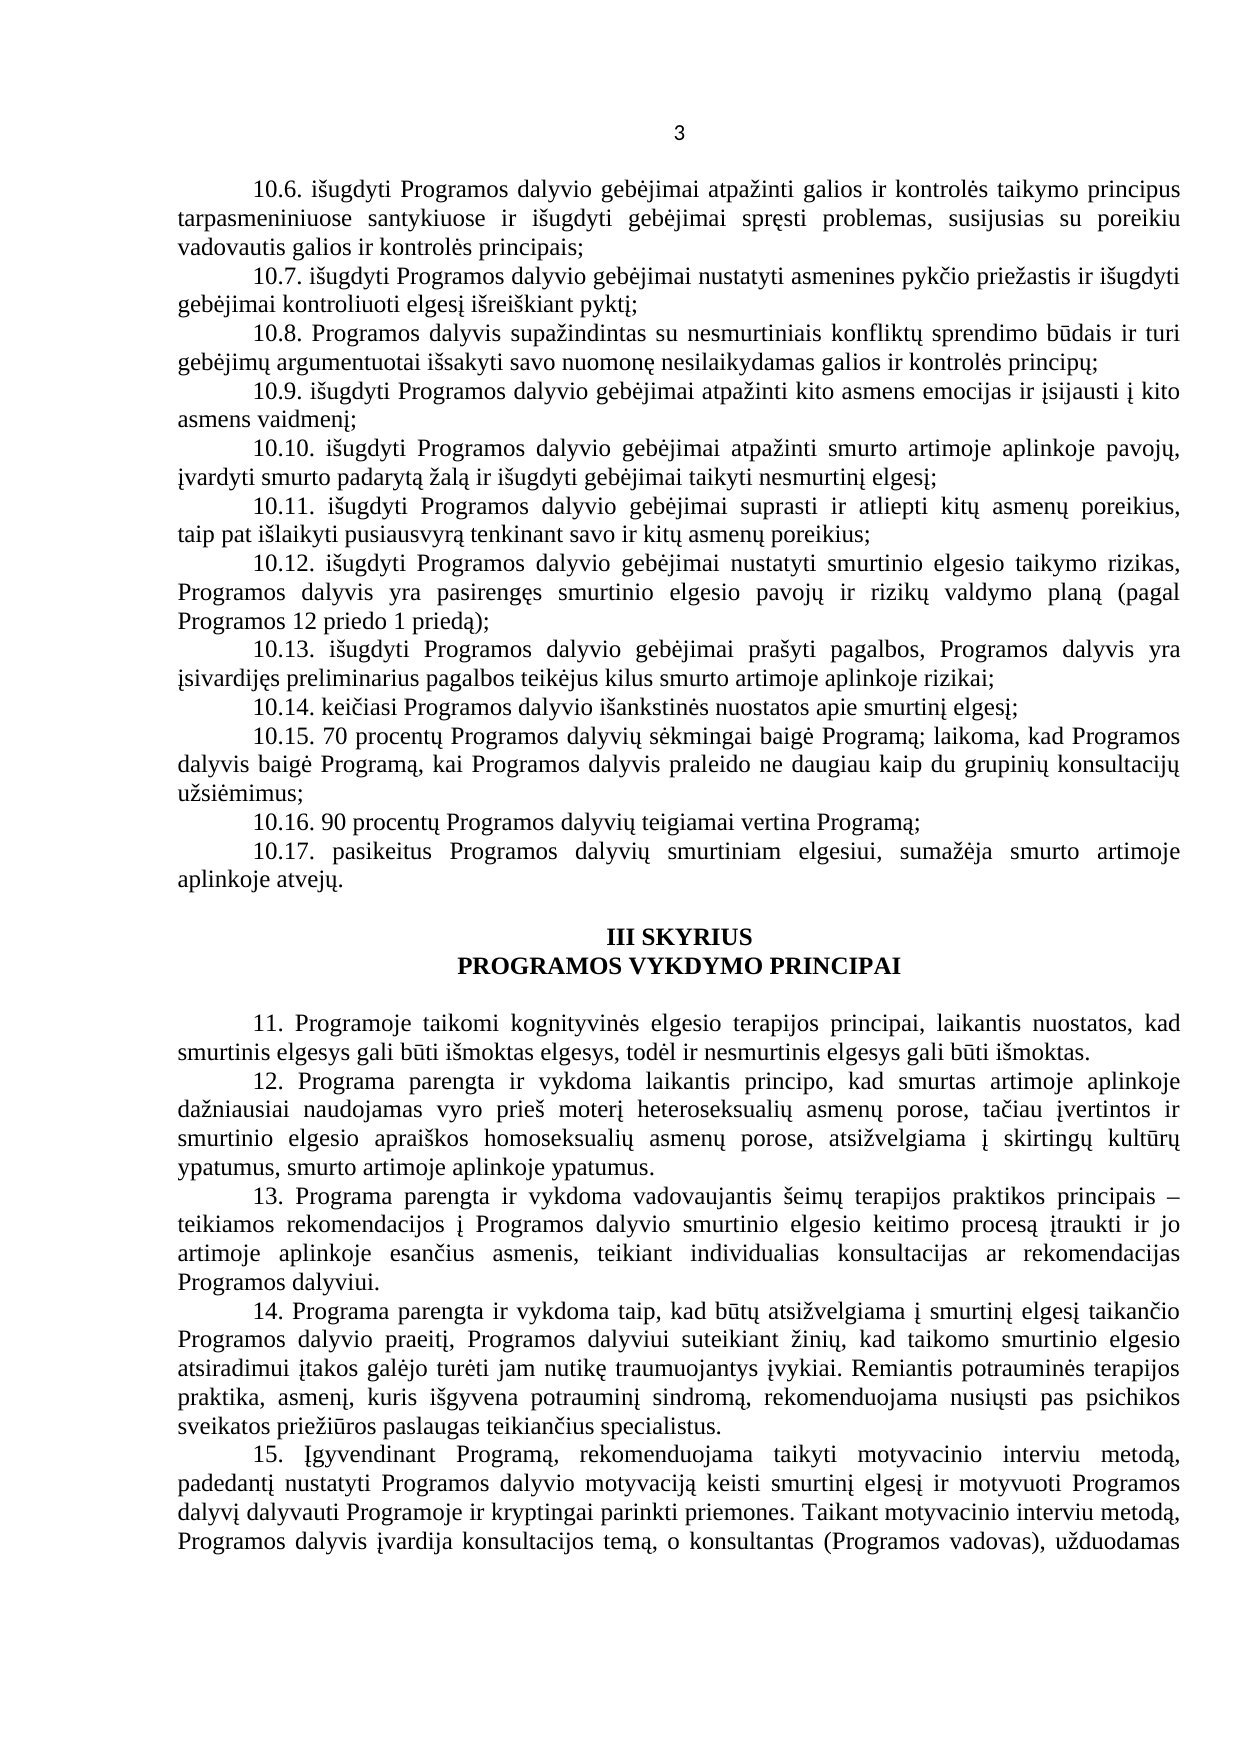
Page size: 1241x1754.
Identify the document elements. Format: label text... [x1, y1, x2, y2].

text PROGRAMOS VYKDYMO PRINCIPAI [177, 951, 1181, 979]
text 10.6. išugdyti Programos dalyvio gebėjimai atpažinti galios ir kontrolės taikymo principus tarpasmeniniuose santykiuose ir išugdyti gebėjimai spręsti problemas, susijusias su poreikiu vadovautis galios ir kontrolės principais; [177, 174, 1181, 261]
text 10.10. išugdyti Programos dalyvio gebėjimai atpažinti smurto artimoje aplinkoje pavojų, įvardyti smurto padarytą žalą ir išugdyti gebėjimai taikyti nesmurtinį elgesį; [177, 433, 1181, 491]
text 15. Įgyvendinant Programą, rekomenduojama taikyti motyvacinio interviu metodą, padedantį nustatyti Programos dalyvio motyvaciją keisti smurtinį elgesį ir motyvuoti Programos dalyvį dalyvauti Programoje ir kryptingai parinkti priemones. Taikant motyvacinio interviu metodą, Programos dalyvis įvardija konsultacijos temą, o konsultantas (Programos vadovas), užduodamas [177, 1439, 1181, 1554]
text 12. Programa parengta ir vykdoma laikantis principo, kad smurtas artimoje aplinkoje dažniausiai naudojamas vyro prieš moterį heteroseksualių asmenų porose, tačiau įvertintos ir smurtinio elgesio apraiškos homoseksualių asmenų porose, atsižvelgiama į skirtingų kultūrų ypatumus, smurto artimoje aplinkoje ypatumus. [177, 1066, 1181, 1181]
text III SKYRIUS [177, 922, 1181, 951]
text 10.14. keičiasi Programos dalyvio išankstinės nuostatos apie smurtinį elgesį; [177, 692, 1181, 721]
text 10.16. 90 procentų Programos dalyvių teigiamai vertina Programą; [177, 807, 1181, 836]
text 10.9. išugdyti Programos dalyvio gebėjimai atpažinti kito asmens emocijas ir įsijausti į kito asmens vaidmenį; [177, 376, 1181, 433]
text 10.12. išugdyti Programos dalyvio gebėjimai nustatyti smurtinio elgesio taikymo rizikas, Programos dalyvis yra pasirengęs smurtinio elgesio pavojų ir rizikų valdymo planą (pagal Programos 12 priedo 1 priedą); [177, 548, 1181, 634]
text 11. Programoje taikomi kognityvinės elgesio terapijos principai, laikantis nuostatos, kad smurtinis elgesys gali būti išmoktas elgesys, todėl ir nesmurtinis elgesys gali būti išmoktas. [177, 1008, 1181, 1066]
text 10.13. išugdyti Programos dalyvio gebėjimai prašyti pagalbos, Programos dalyvis yra įsivardijęs preliminarius pagalbos teikėjus kilus smurto artimoje aplinkoje rizikai; [177, 634, 1181, 692]
text 10.11. išugdyti Programos dalyvio gebėjimai suprasti ir atliepti kitų asmenų poreikius, taip pat išlaikyti pusiausvyrą tenkinant savo ir kitų asmenų poreikius; [177, 491, 1181, 548]
text 10.17. pasikeitus Programos dalyvių smurtiniam elgesiui, sumažėja smurto artimoje aplinkoje atvejų. [177, 836, 1181, 893]
text 10.8. Programos dalyvis supažindintas su nesmurtiniais konfliktų sprendimo būdais ir turi gebėjimų argumentuotai išsakyti savo nuomonę nesilaikydamas galios ir kontrolės principų; [177, 318, 1181, 376]
text 14. Programa parengta ir vykdoma taip, kad būtų atsižvelgiama į smurtinį elgesį taikančio Programos dalyvio praeitį, Programos dalyviui suteikiant žinių, kad taikomo smurtinio elgesio atsiradimui įtakos galėjo turėti jam nutikę traumuojantys įvykiai. Remiantis potrauminės terapijos praktika, asmenį, kuris išgyvena potrauminį sindromą, rekomenduojama nusiųsti pas psichikos sveikatos priežiūros paslaugas teikiančius specialistus. [177, 1296, 1181, 1439]
text 10.7. išugdyti Programos dalyvio gebėjimai nustatyti asmenines pykčio priežastis ir išugdyti gebėjimai kontroliuoti elgesį išreiškiant pyktį; [177, 261, 1181, 318]
text 13. Programa parengta ir vykdoma vadovaujantis šeimų terapijos praktikos principais – teikiamos rekomendacijos į Programos dalyvio smurtinio elgesio keitimo procesą įtraukti ir jo artimoje aplinkoje esančius asmenis, teikiant individualias konsultacijas ar rekomendacijas Programos dalyviui. [177, 1181, 1181, 1296]
text 10.15. 70 procentų Programos dalyvių sėkmingai baigė Programą; laikoma, kad Programos dalyvis baigė Programą, kai Programos dalyvis praleido ne daugiau kaip du grupinių konsultacijų užsiėmimus; [177, 721, 1181, 807]
